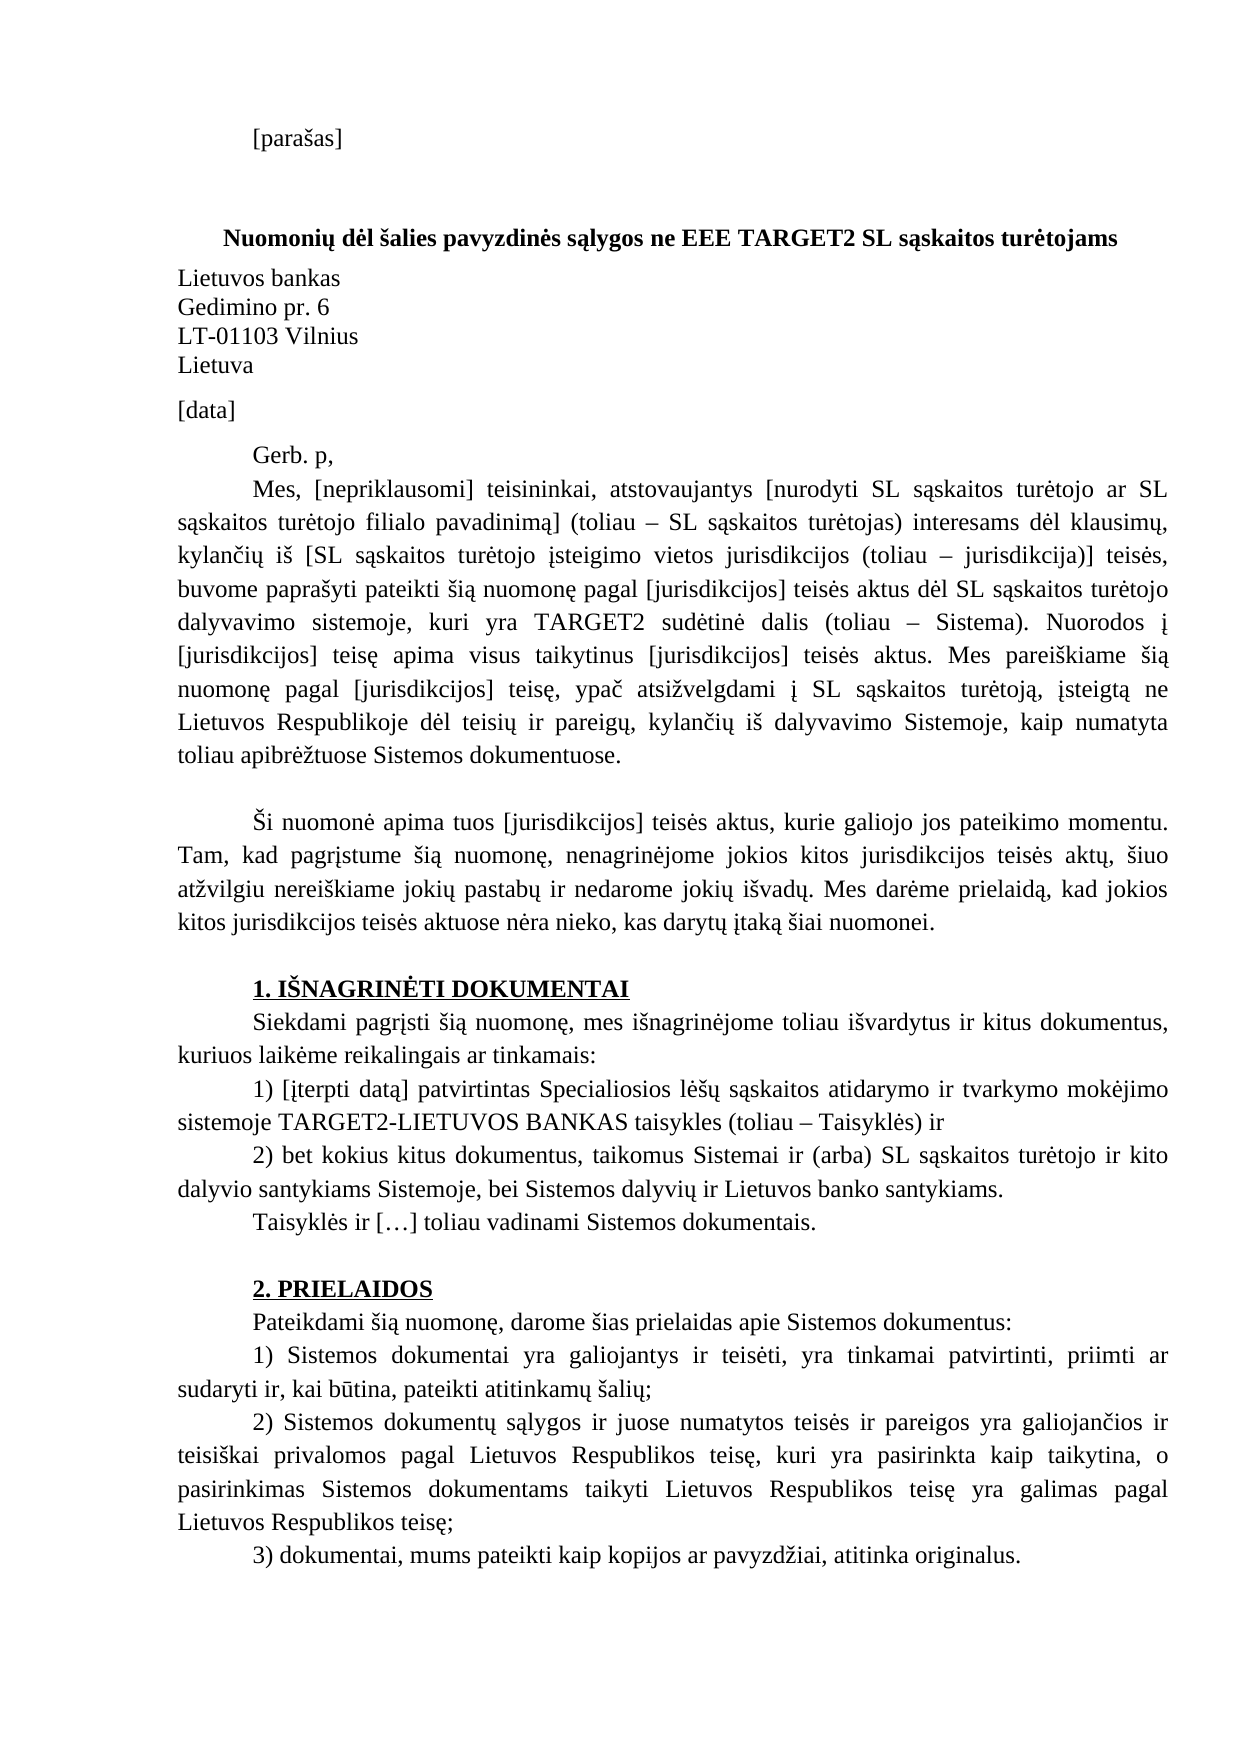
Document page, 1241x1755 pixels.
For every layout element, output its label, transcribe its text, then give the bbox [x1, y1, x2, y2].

text Taisyklės ir […] toliau vadinami Sistemos dokumentais. [177, 1202, 1169, 1236]
text Siekdami pagrįsti šią nuomonę, mes išnagrinėjome toliau išvardytus ir kitus dokumentus, kuriuos laikėme reikalingais ar tinkamais: [177, 1002, 1169, 1069]
text [parašas] [177, 118, 1169, 151]
text 2) Sistemos dokumentų sąlygos ir juose numatytos teisės ir pareigos yra galiojančios ir teisiškai privalomos pagal Lietuvos Respublikos teisę, kuri yra pasirinkta kaip taikytina, o pasirinkimas Sistemos dokumentams taikyti Lietuvos Respublikos teisę yra galimas pagal Lietuvos Respublikos teisę; [177, 1402, 1169, 1536]
text Nuomonių dėl šalies pavyzdinės sąlygos ne EEE TARGET2 SL sąskaitos turėtojams [177, 218, 1169, 251]
text Ši nuomonė apima tuos [jurisdikcijos] teisės aktus, kurie galiojo jos pateikimo momentu. Tam, kad pagrįstume šią nuomonę, nenagrinėjome jokios kitos jurisdikcijos teisės aktų, šiuo atžvilgiu nereiškiame jokių pastabų ir nedarome jokių išvadų. Mes darėme prielaidą, kad jokios kitos jurisdikcijos teisės aktuose nėra nieko, kas darytų įtaką šiai nuomonei. [177, 802, 1169, 936]
text Mes, [nepriklausomi] teisininkai, atstovaujantys [nurodyti SL sąskaitos turėtojo ar SL sąskaitos turėtojo filialo pavadinimą] (toliau – SL sąskaitos turėtojas) interesams dėl klausimų, kylančių iš [SL sąskaitos turėtojo įsteigimo vietos jurisdikcijos (toliau – jurisdikcija)] teisės, buvome paprašyti pateikti šią nuomonę pagal [jurisdikcijos] teisės aktus dėl SL sąskaitos turėtojo dalyvavimo sistemoje, kuri yra TARGET2 sudėtinė dalis (toliau – Sistema). Nuorodos į [jurisdikcijos] teisę apima visus taikytinus [jurisdikcijos] teisės aktus. Mes pareiškiame šią nuomonę pagal [jurisdikcijos] teisę, ypač atsižvelgdami į SL sąskaitos turėtoją, įsteigtą ne Lietuvos Respublikoje dėl teisių ir pareigų, kylančių iš dalyvavimo Sistemoje, kaip numatyta toliau apibrėžtuose Sistemos dokumentuose. [177, 469, 1169, 769]
text 1) [įterpti datą] patvirtintas Specialiosios lėšų sąskaitos atidarymo ir tvarkymo mokėjimo sistemoje TARGET2-LIETUVOS BANKAS taisykles (toliau – Taisyklės) ir [177, 1069, 1169, 1136]
text Lietuva [177, 350, 1169, 378]
text [data] [177, 390, 1169, 424]
text 1. IŠNAGRINĖTI DOKUMENTAI [177, 969, 1169, 1002]
text LT-01103 Vilnius [177, 321, 1169, 350]
text Gerb. p, [177, 436, 1169, 469]
text Lietuvos bankas [177, 263, 1169, 292]
text 1) Sistemos dokumentai yra galiojantys ir teisėti, yra tinkamai patvirtinti, priimti ar sudaryti ir, kai būtina, pateikti atitinkamų šalių; [177, 1336, 1169, 1402]
text Pateikdami šią nuomonę, darome šias prielaidas apie Sistemos dokumentus: [177, 1302, 1169, 1336]
text Gedimino pr. 6 [177, 292, 1169, 321]
text 2) bet kokius kitus dokumentus, taikomus Sistemai ir (arba) SL sąskaitos turėtojo ir kito dalyvio santykiams Sistemoje, bei Sistemos dalyvių ir Lietuvos banko santykiams. [177, 1136, 1169, 1202]
text 2. PRIELAIDOS [177, 1269, 1169, 1302]
text 3) dokumentai, mums pateikti kaip kopijos ar pavyzdžiai, atitinka originalus. [177, 1536, 1169, 1569]
